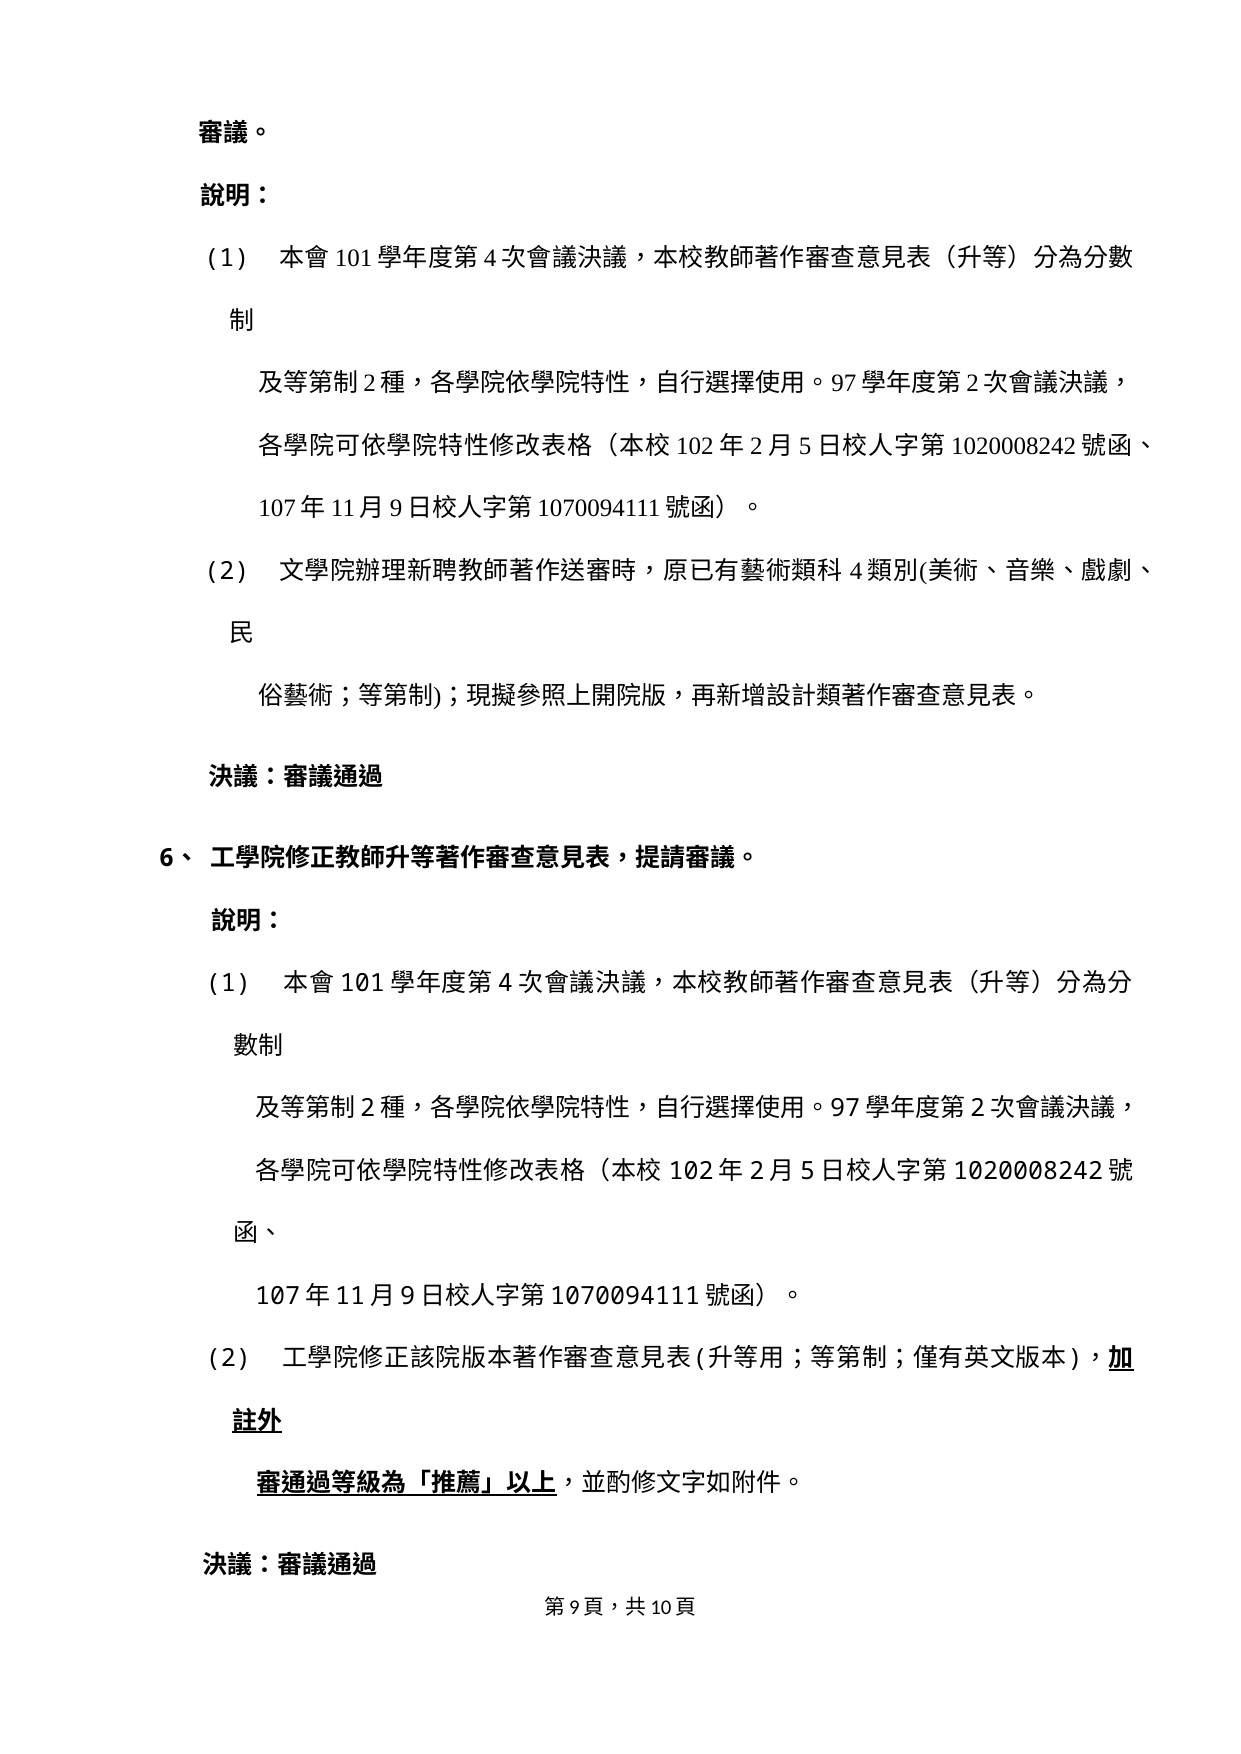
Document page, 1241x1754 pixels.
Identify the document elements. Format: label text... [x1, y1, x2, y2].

list 文學院辦理新聘教師著作送審時，原已有藝術類科4類別(美術、音樂、戲劇、民 [204, 527, 1134, 652]
text 決議：審議通過 [208, 733, 1134, 796]
text 說明： [157, 152, 1134, 214]
text 各學院可依學院特性修改表格（本校102年2月5日校人字第1020008242號函、 [233, 1127, 1134, 1252]
list 文學院擬增訂「國立臺灣大學文學院藝術類科教師著作審查意見表」(設計類)，提請審議。 [152, 89, 1134, 152]
text 決議：審議通過 [202, 1521, 1134, 1583]
text 及等第制2種，各學院依學院特性，自行選擇使用。97學年度第2次會議決議，各學院可依學院特性修改表格（本校102年2月5日校人字第1020008242號函、107年11月9日校人字第1070094111號函）。 [258, 339, 1134, 527]
list 工學院修正教師升等著作審查意見表，提請審議。 [159, 814, 1134, 877]
list 工學院修正該院版本著作審查意見表(升等用；等第制；僅有英文版本)，加註外 [206, 1314, 1134, 1439]
text 審通過等級為「推薦」以上，並酌修文字如附件。 [257, 1439, 1134, 1502]
text 俗藝術；等第制)；現擬參照上開院版，再新增設計類著作審查意見表。 [229, 652, 1134, 714]
list 本會101學年度第4次會議決議，本校教師著作審查意見表（升等）分為分數制 [206, 939, 1134, 1064]
text 及等第制2種，各學院依學院特性，自行選擇使用。97學年度第2次會議決議， [233, 1064, 1134, 1127]
text 說明： [173, 877, 1134, 939]
list 本會101學年度第4次會議決議，本校教師著作審查意見表（升等）分為分數制 [204, 214, 1134, 339]
text 107年11月9日校人字第1070094111號函）。 [233, 1252, 1134, 1314]
